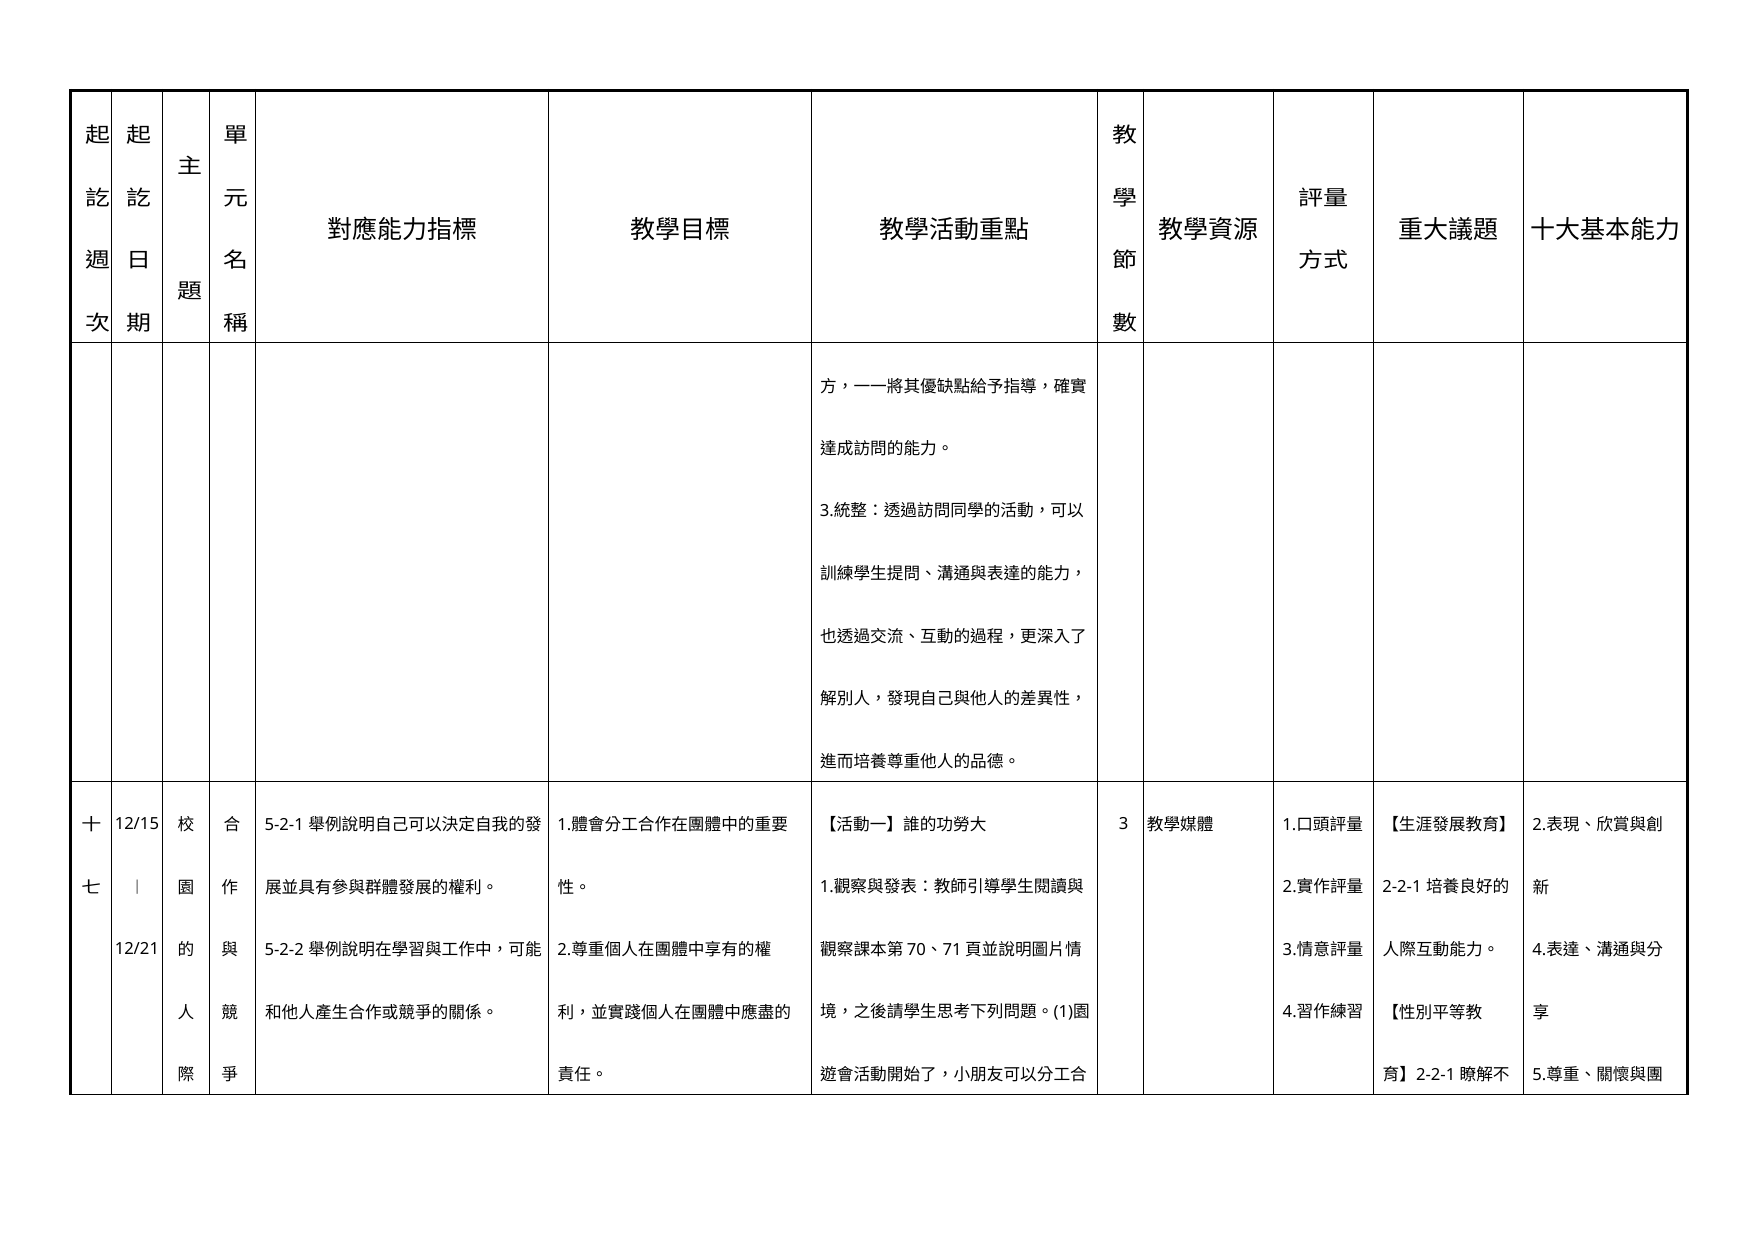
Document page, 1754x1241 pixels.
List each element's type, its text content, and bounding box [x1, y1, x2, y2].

table_cell 1.體會分工合作在團體中的重要性。 2.尊重個人在團體中享有的權利，並實踐個人在團體中應盡的責任。 [549, 782, 811, 1094]
table_cell [163, 343, 209, 781]
table_cell 2.表現、欣賞與創新 4.表達、溝通與分享 5.尊重、關懷與團 [1524, 782, 1686, 1094]
table_cell 方，一一將其優缺點給予指導，確實達成訪問的能力。 3.統整：透過訪問同學的活動，可以訓練學生提問、溝通與表達的能力，也透過交流、互動的過程，更深入了解別人，發現自己與他人的差異性，進而培養尊重他人的品德。 [812, 343, 1097, 781]
table_cell [1524, 343, 1686, 781]
table_header 主 題 [163, 92, 209, 342]
table_cell 十七 [72, 782, 111, 1094]
table_cell [256, 343, 548, 781]
table_cell [549, 343, 811, 781]
table_cell [210, 343, 255, 781]
table_cell 【活動一】誰的功勞大 1.觀察與發表：教師引導學生閱讀與觀察課本第70、71頁並說明圖片情境，之後請學生思考下列問題。(1)園遊會活動開始了，小朋友可以分工合 [812, 782, 1097, 1094]
table_header 教學目標 [549, 92, 811, 342]
table_cell 【生涯發展教育】 2-2-1 培養良好的人際互動能力。 【性別平等教育】2-2-1 瞭解不 [1374, 782, 1523, 1094]
table_cell [1144, 343, 1273, 781]
table_cell [1374, 343, 1523, 781]
table_header 教學活動重點 [812, 92, 1097, 342]
table_header 對應能力指標 [256, 92, 548, 342]
table_header 十大基本能力 [1524, 92, 1686, 342]
table_cell [112, 343, 162, 781]
table_cell 校園的人際 [163, 782, 209, 1094]
table_cell [1274, 343, 1373, 781]
table_cell 5-2-1 舉例說明自己可以決定自我的發展並具有參與群體發展的權利。 5-2-2 舉例說明在學習與工作中，可能和他人產生合作或競爭的關係。 [256, 782, 548, 1094]
table_header 教學資源 [1144, 92, 1273, 342]
table_cell 1.口頭評量2.實作評量3.情意評量4.習作練習 [1274, 782, 1373, 1094]
table_cell 合作與競爭 [210, 782, 255, 1094]
table_header 教學節數 [1098, 92, 1143, 342]
table_header 起訖日期 [112, 92, 162, 342]
table_cell 教學媒體 [1144, 782, 1273, 1094]
table_cell [72, 343, 111, 781]
table_cell 3 [1098, 782, 1143, 1094]
table_header 單元名稱 [210, 92, 255, 342]
table_cell [1098, 343, 1143, 781]
table_header 評量方式 [1274, 92, 1373, 342]
table_cell 12/15 ︱ 12/21 [112, 782, 162, 1094]
table_header 重大議題 [1374, 92, 1523, 342]
table_header 起訖週次 [72, 92, 111, 342]
